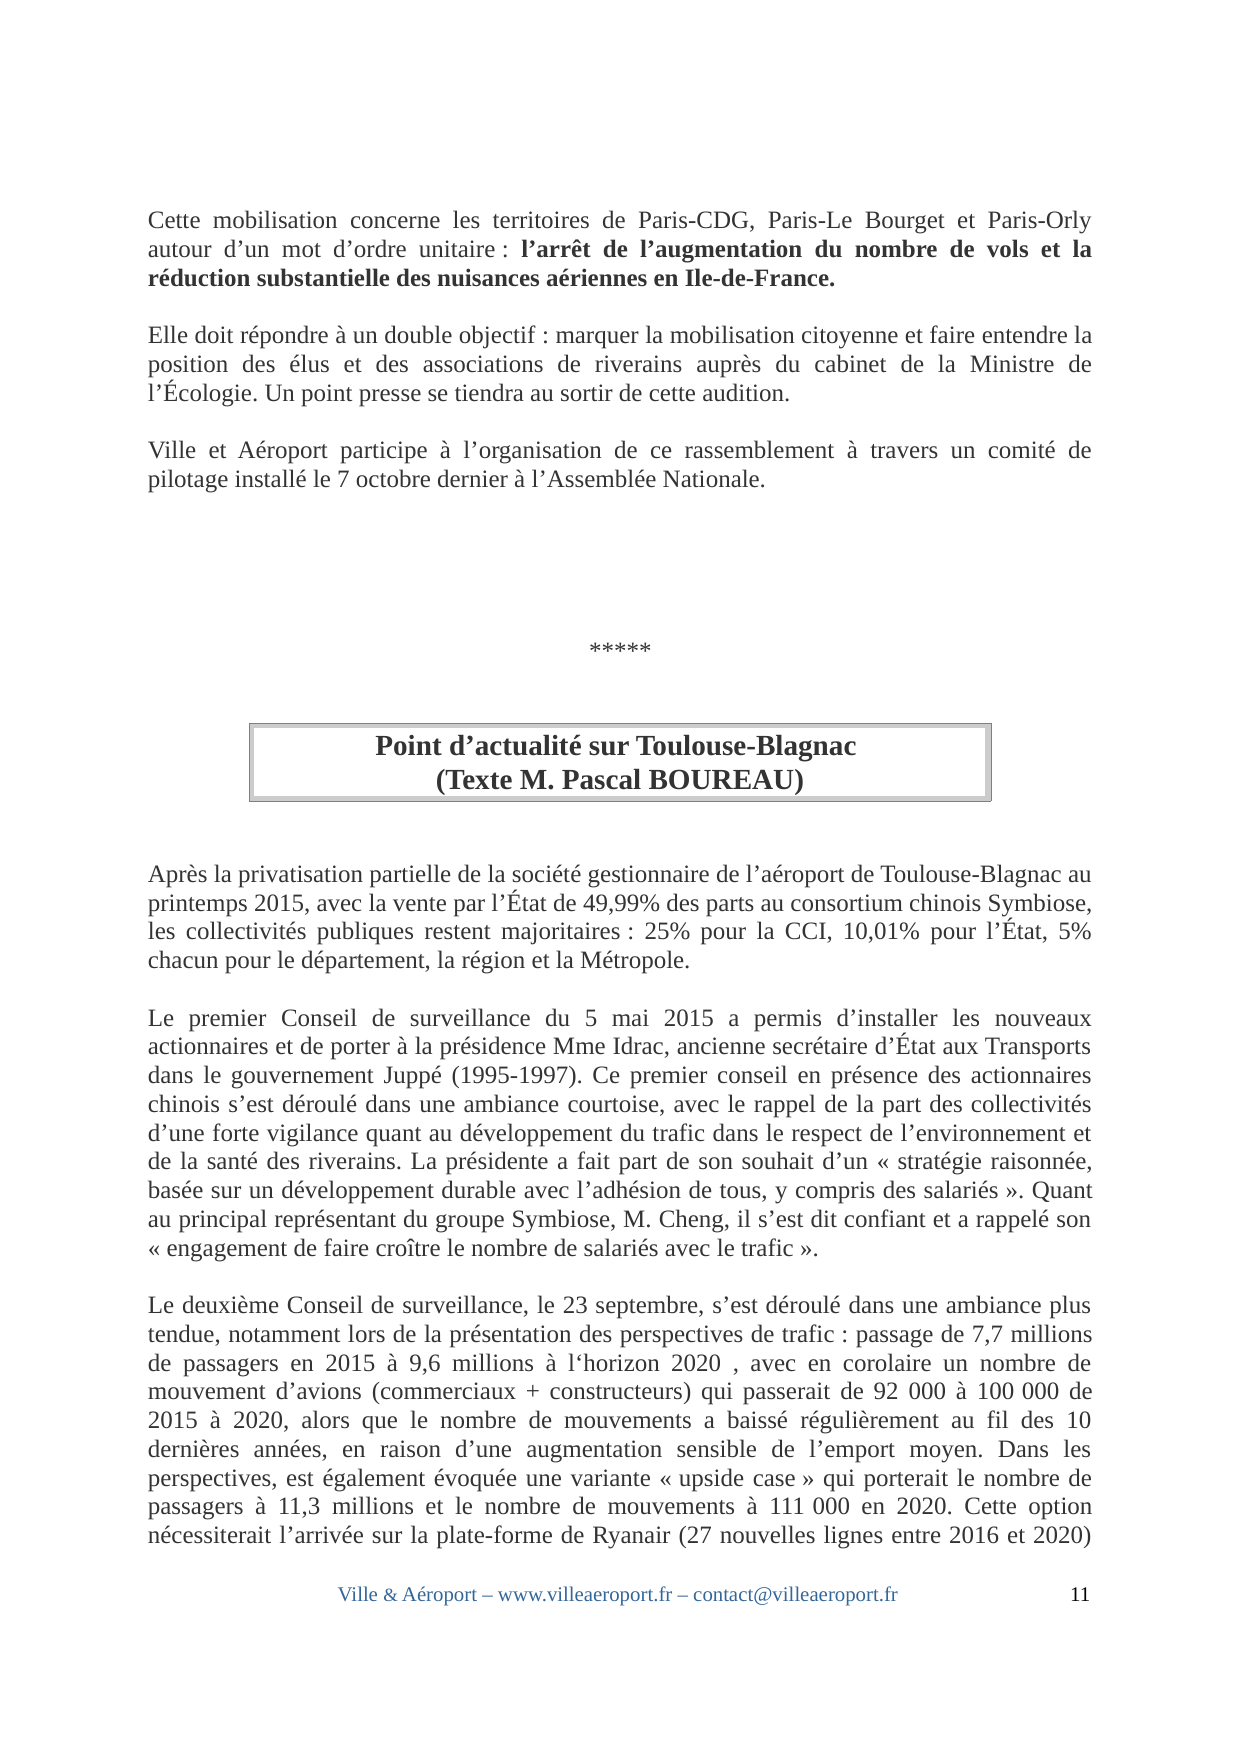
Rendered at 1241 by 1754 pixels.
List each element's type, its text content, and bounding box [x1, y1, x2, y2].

text Le premier Conseil de surveillance du 5 mai 2015 a permis d’installer les nouveaux actionnaires et de porter à la présidence Mme Idrac, ancienne secrétaire d’État aux Transports dans le gouvernement Juppé (1995-1997). Ce premier conseil en présence des actionnaires chinois s’est déroulé dans une ambiance courtoise, avec le rappel de la part des collectivités d’une forte vigilance quant au développement du trafic dans le respect de l’environnement et de la santé des riverains. La présidente a fait part de son souhait d’un « stratégie raisonnée, basée sur un développement durable avec l’adhésion de tous, y compris des salariés ». Quant au principal représentant du groupe Symbiose, M. Cheng, il s’est dit confiant et a rappelé son « engagement de faire croître le nombre de salariés avec le trafic ». [148, 1003, 1093, 1261]
text Cette mobilisation concerne les territoires de Paris-CDG, Paris-Le Bourget et Paris-Orly autour d’un mot d’ordre unitaire : l’arrêt de l’augmentation du nombre de vols et la réduction substantielle des nuisances aériennes en Ile-de-France. [148, 205, 1093, 291]
table_header Point d’actualité sur Toulouse-Blagnac (Texte M. Pascal BOUREAU) [250, 724, 991, 801]
text Elle doit répondre à un double objectif : marquer la mobilisation citoyenne et faire entendre la position des élus et des associations de riverains auprès du cabinet de la Ministre de l’Écologie. Un point presse se tiendra au sortir de cette audition. [148, 320, 1093, 406]
text Le deuxième Conseil de surveillance, le 23 septembre, s’est déroulé dans une ambiance plus tendue, notamment lors de la présentation des perspectives de trafic : passage de 7,7 millions de passagers en 2015 à 9,6 millions à l‘horizon 2020 , avec en corolaire un nombre de mouvement d’avions (commerciaux + constructeurs) qui passerait de 92 000 à 100 000 de 2015 à 2020, alors que le nombre de mouvements a baissé régulièrement au fil des 10 dernières années, en raison d’une augmentation sensible de l’emport moyen. Dans les perspectives, est également évoquée une variante « upside case » qui porterait le nombre de passagers à 11,3 millions et le nombre de mouvements à 111 000 en 2020. Cette option nécessiterait l’arrivée sur la plate-forme de Ryanair (27 nouvelles lignes entre 2016 et 2020) [148, 1290, 1093, 1549]
text ***** [148, 636, 1093, 665]
text Ville et Aéroport participe à l’organisation de ce rassemblement à travers un comité de pilotage installé le 7 octobre dernier à l’Assemblée Nationale. [148, 435, 1093, 493]
text Après la privatisation partielle de la société gestionnaire de l’aéroport de Toulouse-Blagnac au printemps 2015, avec la vente par l’État de 49,99% des parts au consortium chinois Symbiose, les collectivités publiques restent majoritaires : 25% pour la CCI, 10,01% pour l’État, 5% chacun pour le département, la région et la Métropole. [148, 859, 1093, 974]
